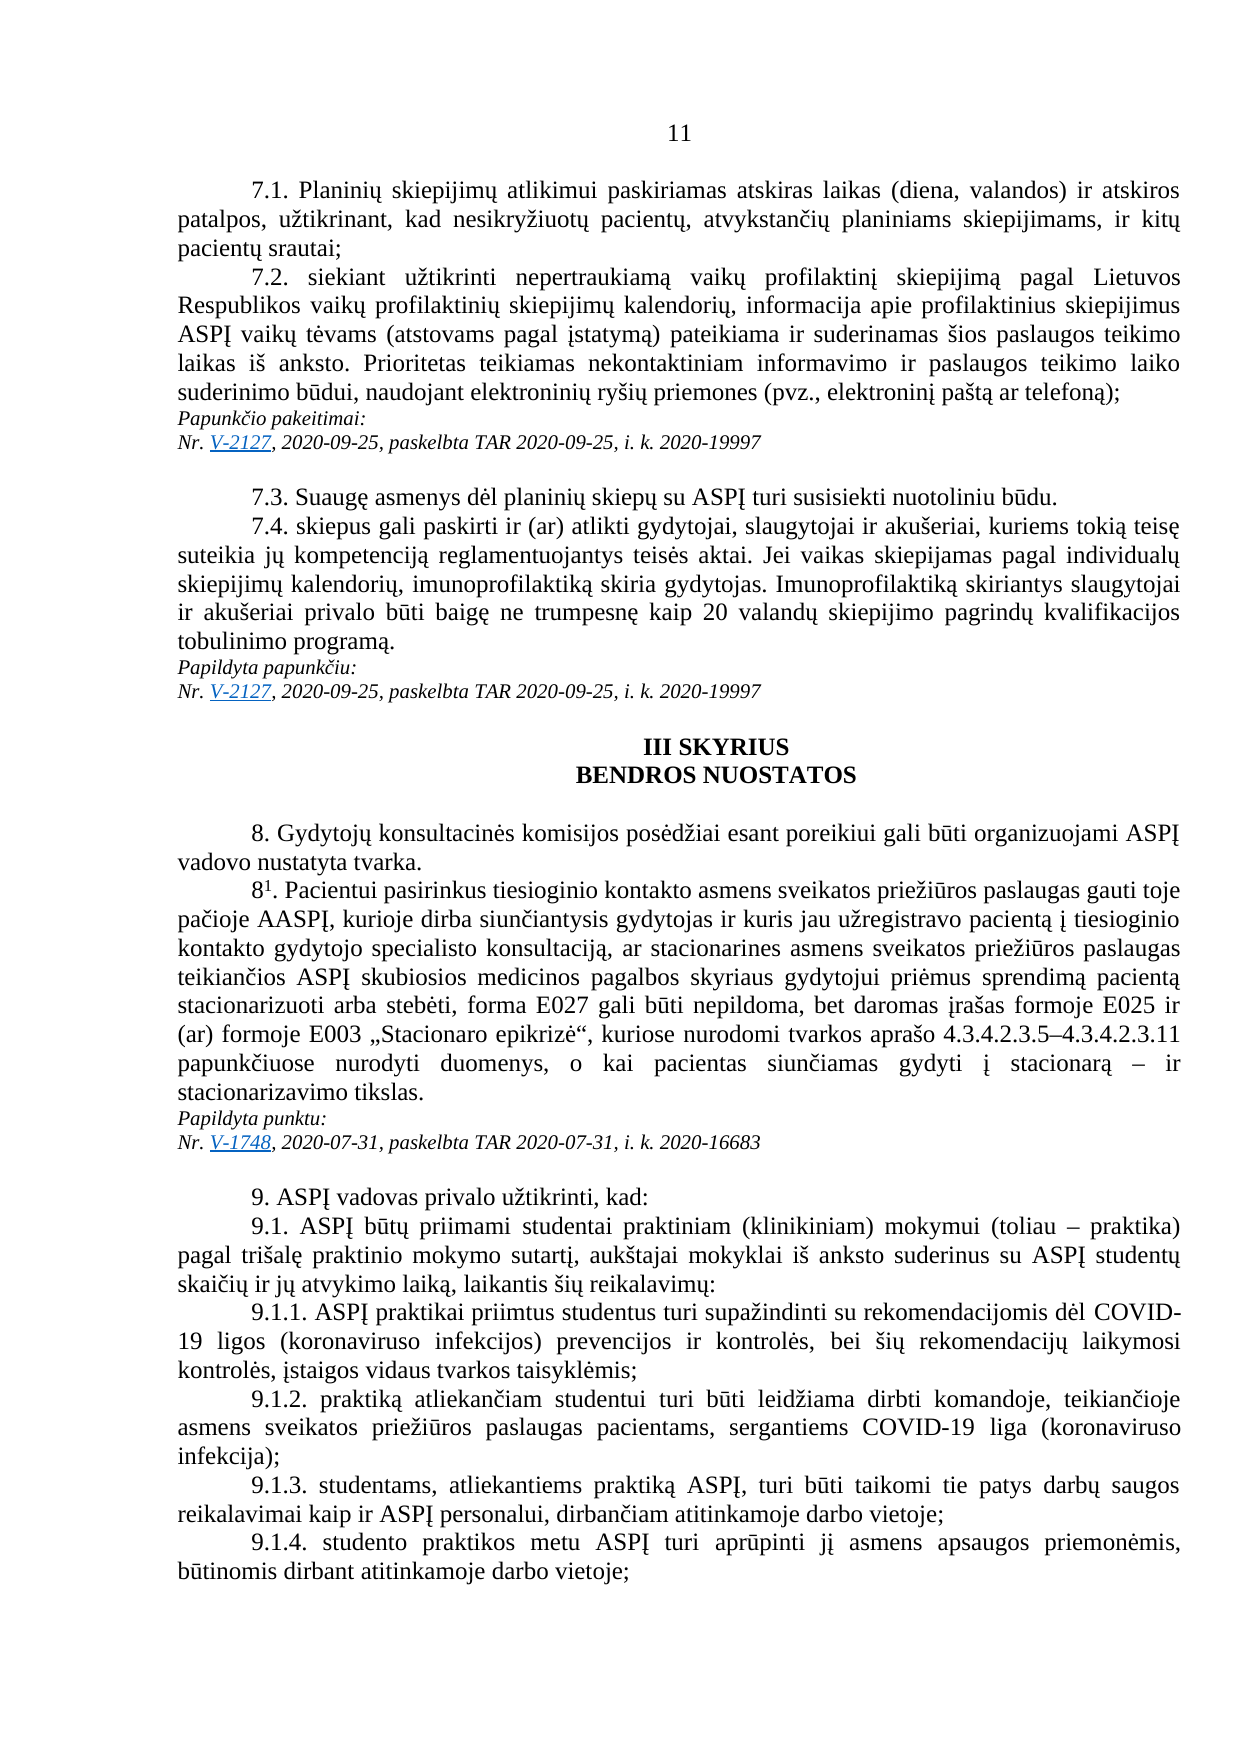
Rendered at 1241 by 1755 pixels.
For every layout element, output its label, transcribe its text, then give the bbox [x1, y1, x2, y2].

text 7.2. siekiant užtikrinti nepertraukiamą vaikų profilaktinį skiepijimą pagal Lietuvos Respublikos vaikų profilaktinių skiepijimų kalendorių, informacija apie profilaktinius skiepijimus ASPĮ vaikų tėvams (atstovams pagal įstatymą) pateikiama ir suderinamas šios paslaugos teikimo laikas iš anksto. Prioritetas teikiamas nekontaktiniam informavimo ir paslaugos teikimo laiko suderinimo būdui, naudojant elektroninių ryšių priemones (pvz., elektroninį paštą ar telefoną); [177, 262, 1181, 406]
text Papildyta papunkčiu: [177, 655, 1181, 679]
text Nr. V-1748, 2020-07-31, paskelbta TAR 2020-07-31, i. k. 2020-16683 [177, 1130, 1181, 1154]
text 9. ASPĮ vadovas privalo užtikrinti, kad: [177, 1182, 1181, 1211]
text 81. Pacientui pasirinkus tiesioginio kontakto asmens sveikatos priežiūros paslaugas gauti toje pačioje AASPĮ, kurioje dirba siunčiantysis gydytojas ir kuris jau užregistravo pacientą į tiesioginio kontakto gydytojo specialisto konsultaciją, ar stacionarines asmens sveikatos priežiūros paslaugas teikiančios ASPĮ skubiosios medicinos pagalbos skyriaus gydytojui priėmus sprendimą pacientą stacionarizuoti arba stebėti, forma E027 gali būti nepildoma, bet daromas įrašas formoje E025 ir (ar) formoje E003 „Stacionaro epikrizė“, kuriose nurodomi tvarkos aprašo 4.3.4.2.3.5–4.3.4.2.3.11 papunkčiuose nurodyti duomenys, o kai pacientas siunčiamas gydyti į stacionarą – ir stacionarizavimo tikslas. [177, 876, 1181, 1106]
text BENDROS NUOSTATOS [177, 761, 1181, 789]
text 9.1. ASPĮ būtų priimami studentai praktiniam (klinikiniam) mokymui (toliau – praktika) pagal trišalę praktinio mokymo sutartį, aukštajai mokyklai iš anksto suderinus su ASPĮ studentų skaičių ir jų atvykimo laiką, laikantis šių reikalavimų: [177, 1211, 1181, 1297]
text Nr. V-2127, 2020-09-25, paskelbta TAR 2020-09-25, i. k. 2020-19997 [177, 679, 1181, 703]
text 9.1.3. studentams, atliekantiems praktiką ASPĮ, turi būti taikomi tie patys darbų saugos reikalavimai kaip ir ASPĮ personalui, dirbančiam atitinkamoje darbo vietoje; [177, 1470, 1181, 1527]
text Nr. V-2127, 2020-09-25, paskelbta TAR 2020-09-25, i. k. 2020-19997 [177, 430, 1181, 454]
text III SKYRIUS [177, 732, 1181, 761]
text 9.1.2. praktiką atliekančiam studentui turi būti leidžiama dirbti komandoje, teikiančioje asmens sveikatos priežiūros paslaugas pacientams, sergantiems COVID-19 liga (koronaviruso infekcija); [177, 1384, 1181, 1470]
text 9.1.1. ASPĮ praktikai priimtus studentus turi supažindinti su rekomendacijomis dėl COVID-19 ligos (koronaviruso infekcijos) prevencijos ir kontrolės, bei šių rekomendacijų laikymosi kontrolės, įstaigos vidaus tvarkos taisyklėmis; [177, 1297, 1181, 1384]
text 7.3. Suaugę asmenys dėl planinių skiepų su ASPĮ turi susisiekti nuotoliniu būdu. [177, 482, 1181, 511]
text 9.1.4. studento praktikos metu ASPĮ turi aprūpinti jį asmens apsaugos priemonėmis, būtinomis dirbant atitinkamoje darbo vietoje; [177, 1527, 1181, 1585]
text 8. Gydytojų konsultacinės komisijos posėdžiai esant poreikiui gali būti organizuojami ASPĮ vadovo nustatyta tvarka. [177, 818, 1181, 876]
text Papunkčio pakeitimai: [177, 406, 1181, 430]
text 7.4. skiepus gali paskirti ir (ar) atlikti gydytojai, slaugytojai ir akušeriai, kuriems tokią teisę suteikia jų kompetenciją reglamentuojantys teisės aktai. Jei vaikas skiepijamas pagal individualų skiepijimų kalendorių, imunoprofilaktiką skiria gydytojas. Imunoprofilaktiką skiriantys slaugytojai ir akušeriai privalo būti baigę ne trumpesnę kaip 20 valandų skiepijimo pagrindų kvalifikacijos tobulinimo programą. [177, 511, 1181, 655]
text 7.1. Planinių skiepijimų atlikimui paskiriamas atskiras laikas (diena, valandos) ir atskiros patalpos, užtikrinant, kad nesikryžiuotų pacientų, atvykstančių planiniams skiepijimams, ir kitų pacientų srautai; [177, 176, 1181, 262]
text Papildyta punktu: [177, 1106, 1181, 1130]
